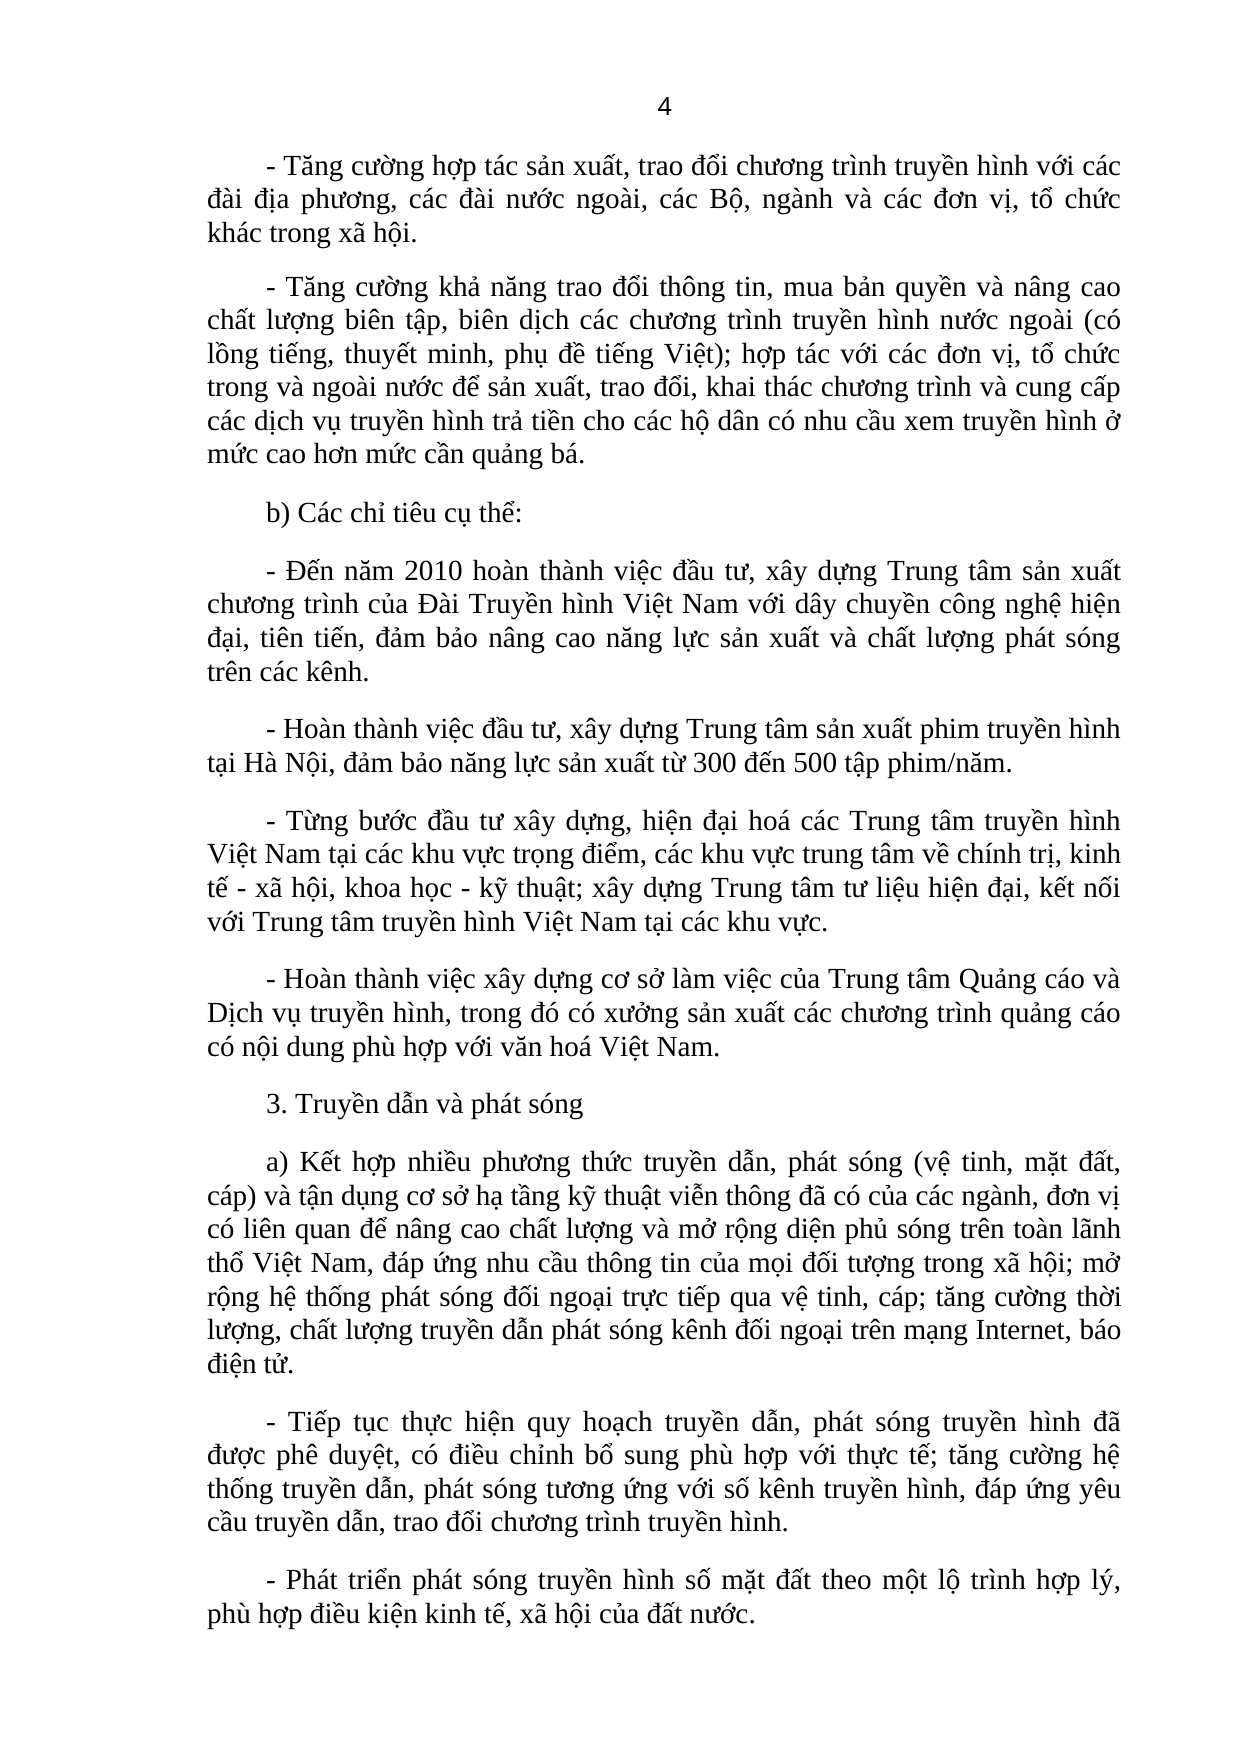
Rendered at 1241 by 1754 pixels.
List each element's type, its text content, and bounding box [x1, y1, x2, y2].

text - Hoàn thành việc đầu tư, xây dựng Trung tâm sản xuất phim truyền hình tại Hà Nội, đảm bảo năng lực sản xuất từ 300 đến 500 tập phim/năm. [207, 712, 1122, 779]
text 3. Truyền dẫn và phát sóng [207, 1087, 1122, 1120]
text - Hoàn thành việc xây dựng cơ sở làm việc của Trung tâm Quảng cáo và Dịch vụ truyền hình, trong đó có xưởng sản xuất các chương trình quảng cáo có nội dung phù hợp với văn hoá Việt Nam. [207, 962, 1122, 1062]
text - Tiếp tục thực hiện quy hoạch truyền dẫn, phát sóng truyền hình đã được phê duyệt, có điều chỉnh bổ sung phù hợp với thực tế; tăng cường hệ thống truyền dẫn, phát sóng tương ứng với số kênh truyền hình, đáp ứng yêu cầu truyền dẫn, trao đổi chương trình truyền hình. [207, 1404, 1122, 1538]
text - Tăng cường khả năng trao đổi thông tin, mua bản quyền và nâng cao chất lượng biên tập, biên dịch các chương trình truyền hình nước ngoài (có lồng tiếng, thuyết minh, phụ đề tiếng Việt); hợp tác với các đơn vị, tổ chức trong và ngoài nước để sản xuất, trao đổi, khai thác chương trình và cung cấp các dịch vụ truyền hình trả tiền cho các hộ dân có nhu cầu xem truyền hình ở mức cao hơn mức cần quảng bá. [207, 269, 1122, 470]
text - Từng bước đầu tư xây dựng, hiện đại hoá các Trung tâm truyền hình Việt Nam tại các khu vực trọng điểm, các khu vực trung tâm về chính trị, kinh tế - xã hội, khoa học - kỹ thuật; xây dựng Trung tâm tư liệu hiện đại, kết nối với Trung tâm truyền hình Việt Nam tại các khu vực. [207, 803, 1122, 937]
text - Phát triển phát sóng truyền hình số mặt đất theo một lộ trình hợp lý, phù hợp điều kiện kinh tế, xã hội của đất nước. [207, 1562, 1122, 1629]
text - Tăng cường hợp tác sản xuất, trao đổi chương trình truyền hình với các đài địa phương, các đài nước ngoài, các Bộ, ngành và các đơn vị, tổ chức khác trong xã hội. [207, 148, 1122, 248]
text a) Kết hợp nhiều phương thức truyền dẫn, phát sóng (vệ tinh, mặt đất, cáp) và tận dụng cơ sở hạ tầng kỹ thuật viễn thông đã có của các ngành, đơn vị có liên quan để nâng cao chất lượng và mở rộng diện phủ sóng trên toàn lãnh thổ Việt Nam, đáp ứng nhu cầu thông tin của mọi đối tượng trong xã hội; mở rộng hệ thống phát sóng đối ngoại trực tiếp qua vệ tinh, cáp; tăng cường thời lượng, chất lượng truyền dẫn phát sóng kênh đối ngoại trên mạng Internet, báo điện tử. [207, 1144, 1122, 1379]
text - Đến năm 2010 hoàn thành việc đầu tư, xây dựng Trung tâm sản xuất chương trình của Đài Truyền hình Việt Nam với dây chuyền công nghệ hiện đại, tiên tiến, đảm bảo nâng cao năng lực sản xuất và chất lượng phát sóng trên các kênh. [207, 553, 1122, 687]
text b) Các chỉ tiêu cụ thể: [207, 495, 1122, 529]
